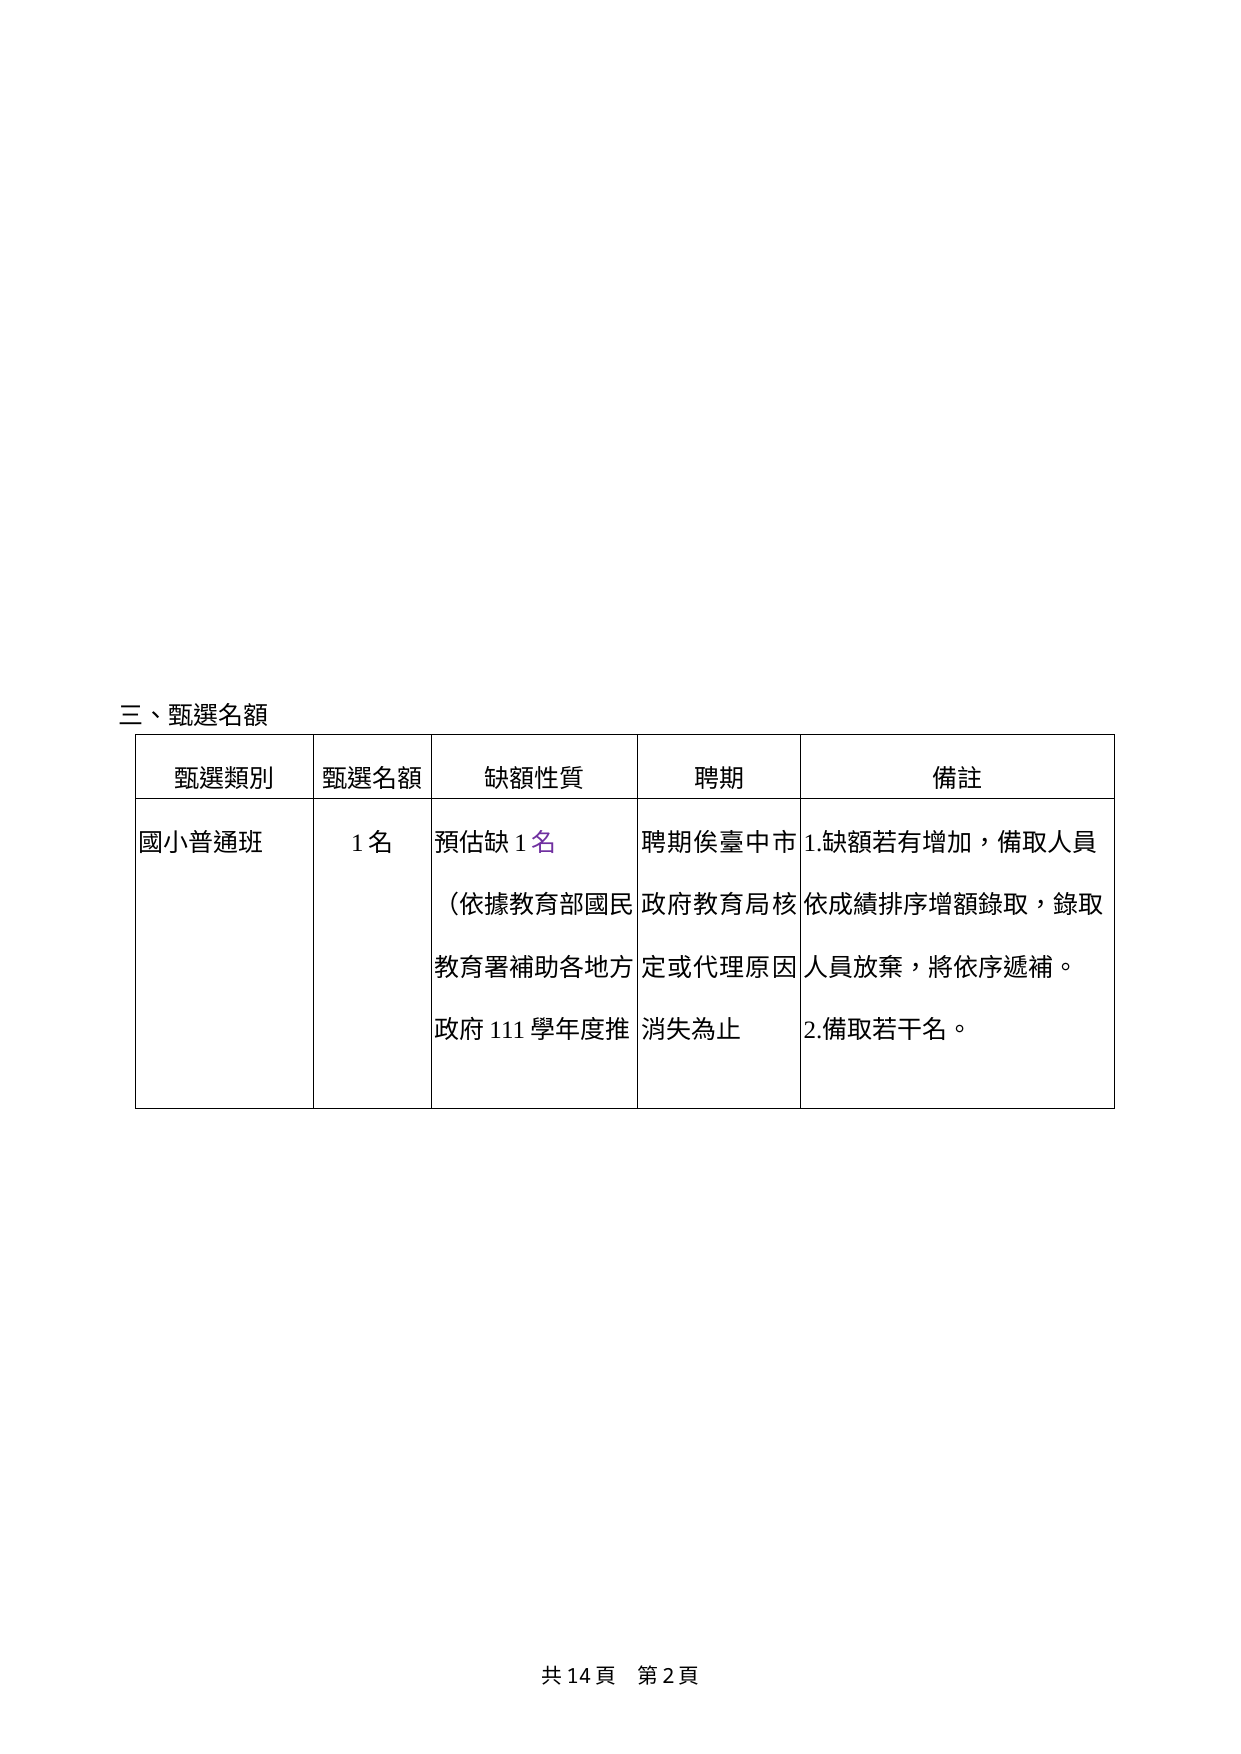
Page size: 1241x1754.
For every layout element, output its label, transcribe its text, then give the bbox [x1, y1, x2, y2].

table_cell 聘期俟臺中市政府教育局核定或代理原因消失為止 [638, 799, 800, 1108]
table_cell 預估缺1名 （依據教育部國民教育署補助各地方政府111學年度推 [432, 799, 637, 1108]
table_header 缺額性質 [432, 735, 637, 798]
table_cell 國小普通班 [136, 799, 313, 1108]
text 三、甄選名額 [118, 672, 1122, 734]
table_header 聘期 [638, 735, 800, 798]
table_cell 1.缺額若有增加，備取人員 依成績排序增額錄取，錄取人員放棄，將依序遞補。 2.備取若干名。 [801, 799, 1114, 1108]
table_cell 1名 [314, 799, 431, 1108]
table_header 甄選類別 [136, 735, 313, 798]
table_header 甄選名額 [314, 735, 431, 798]
table_header 備註 [801, 735, 1114, 798]
